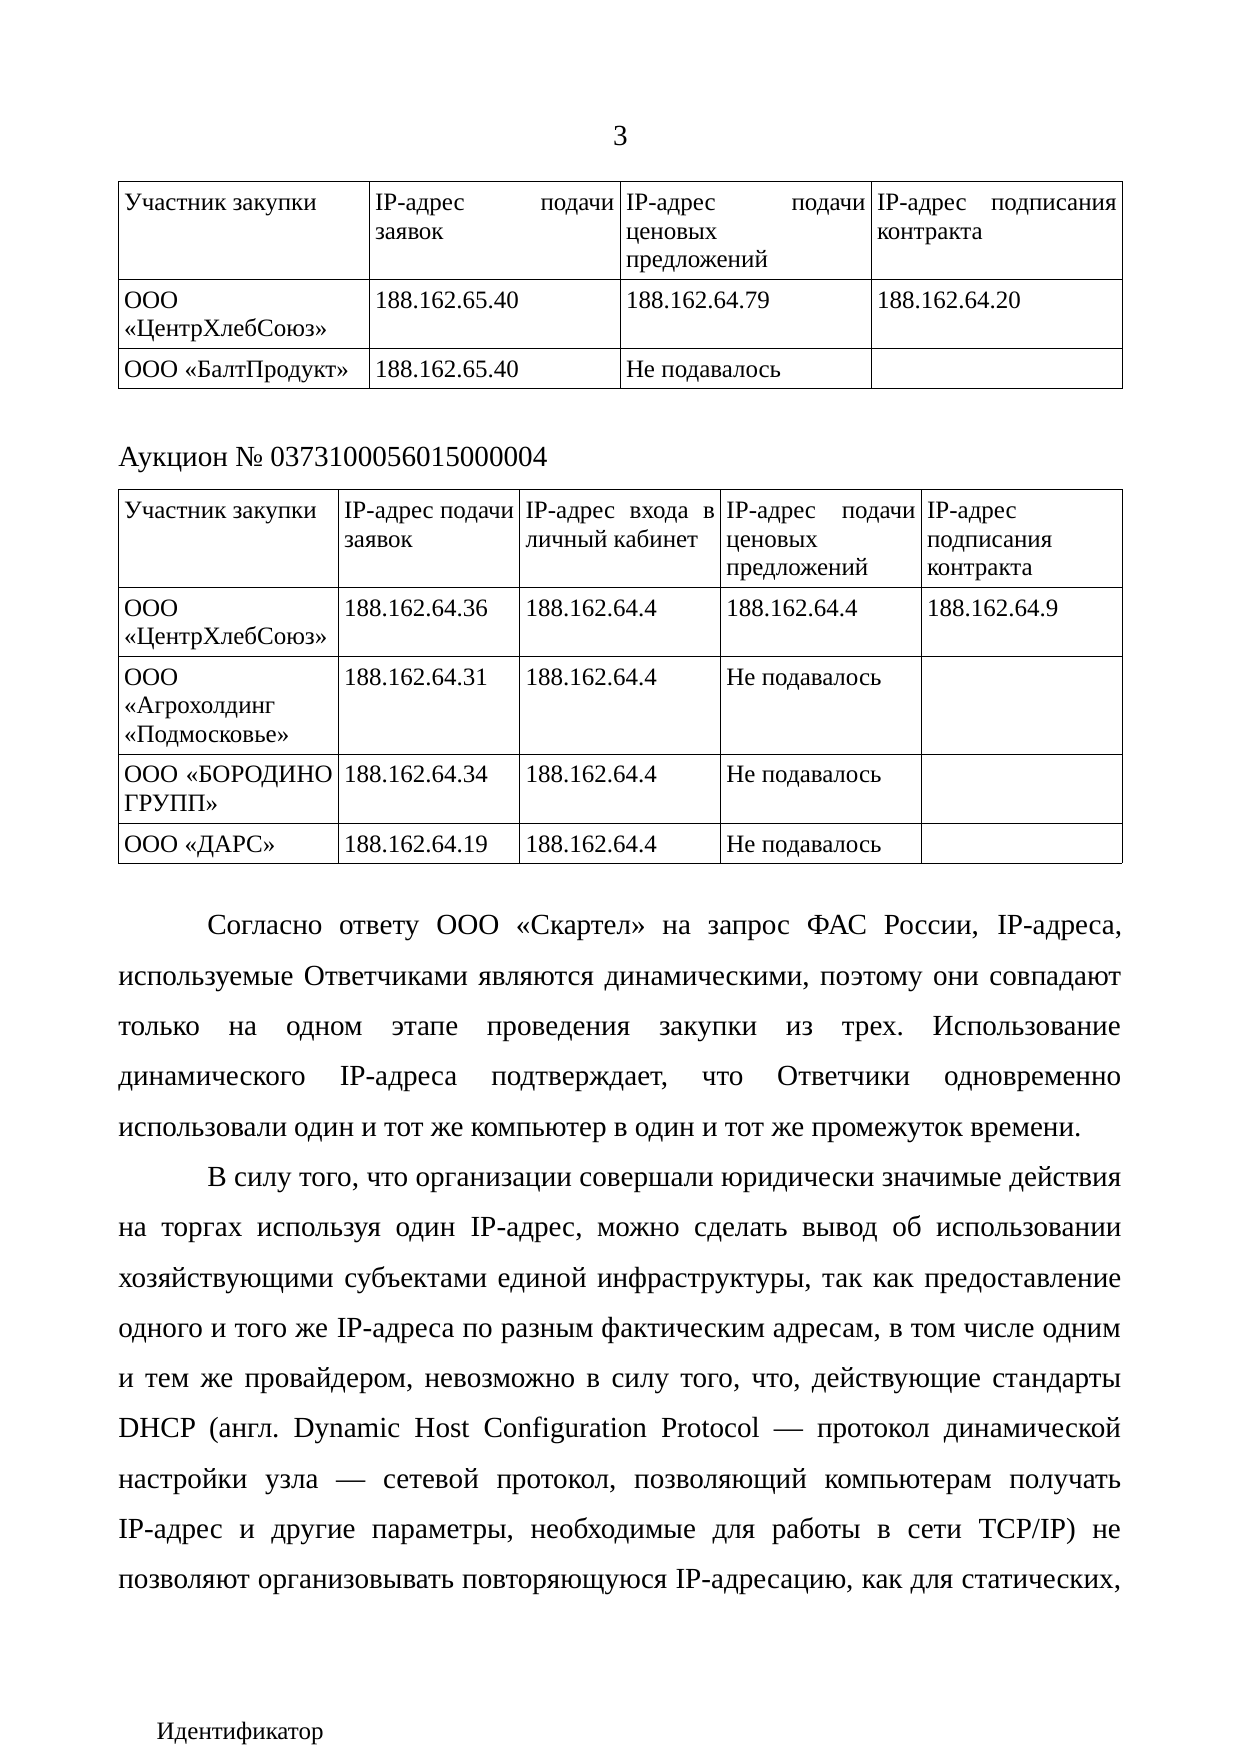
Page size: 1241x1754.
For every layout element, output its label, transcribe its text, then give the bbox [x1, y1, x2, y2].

table_cell 188.162.64.20 [872, 280, 1122, 348]
table_cell Не подавалось [721, 824, 921, 863]
table_cell 188.162.64.36 [339, 588, 519, 656]
table_cell 188.162.64.34 [339, 755, 519, 823]
table_cell 188.162.65.40 [370, 280, 620, 348]
table_cell 188.162.64.19 [339, 824, 519, 863]
table_cell 188.162.64.4 [520, 657, 720, 754]
table_header IP-адрес подачи заявок [339, 490, 519, 587]
table_cell 188.162.64.4 [520, 824, 720, 863]
table_cell [922, 755, 1122, 823]
table_header Участник закупки [119, 182, 369, 279]
table_cell 188.162.64.79 [621, 280, 871, 348]
table_cell 188.162.64.31 [339, 657, 519, 754]
table_cell ООО «ЦентрХлебСоюз» [119, 588, 338, 656]
table_cell Не подавалось [721, 657, 921, 754]
table_cell 188.162.64.9 [922, 588, 1122, 656]
table_cell 188.162.65.40 [370, 349, 620, 388]
table_cell 188.162.64.4 [520, 588, 720, 656]
table_cell [922, 824, 1122, 863]
table_cell Не подавалось [621, 349, 871, 388]
table_cell [922, 657, 1122, 754]
table_cell [872, 349, 1122, 388]
table_header IP-адрес подачи ценовых предложений [721, 490, 921, 587]
table_cell ООО «БалтПродукт» [119, 349, 369, 388]
table_cell ООО «ЦентрХлебСоюз» [119, 280, 369, 348]
table_cell ООО «Агрохолдинг «Подмосковье» [119, 657, 338, 754]
text Аукцион № 0373100056015000004 [118, 439, 1122, 472]
table_header IP-адрес подачи ценовых предложений [621, 182, 871, 279]
table_header IP-адрес входа в личный кабинет [520, 490, 720, 587]
text Согласно ответу ООО «Скартел» на запрос ФАС России, IP-адреса, используемые Ответчиками являются динамическими, поэтому они совпадают только на одном этапе проведения закупки из трех. Использование динамического IP-адреса подтверждает, что Ответчики одновременно использовали один и тот же компьютер в один и тот же промежуток времени. [118, 907, 1122, 1142]
table_cell ООО «БОРОДИНО ГРУПП» [119, 755, 338, 823]
table_header IP-адрес подписания контракта [872, 182, 1122, 279]
table_header Участник закупки [119, 490, 338, 587]
table_cell 188.162.64.4 [721, 588, 921, 656]
table_cell 188.162.64.4 [520, 755, 720, 823]
table_header IP-адрес подачи заявок [370, 182, 620, 279]
text В силу того, что организации совершали юридически значимые действия на торгах используя один IP-адрес, можно сделать вывод об использовании хозяйствующими субъектами единой инфраструктуры, так как предоставление одного и того же IP-адреса по разным фактическим адресам, в том числе одним и тем же провайдером, невозможно в силу того, что, действующие стандарты DHCP (англ. Dynamic Host Configuration Protocol — протокол динамической настройки узла — сетевой протокол, позволяющий компьютерам получать IP-адрес и другие параметры, необходимые для работы в сети TCP/IP) не позволяют организовывать повторяющуюся IP-адресацию, как для статических, [118, 1159, 1122, 1595]
table_cell Не подавалось [721, 755, 921, 823]
table_header IP-адрес подписания контракта [922, 490, 1122, 587]
table_cell ООО «ДАРС» [119, 824, 338, 863]
